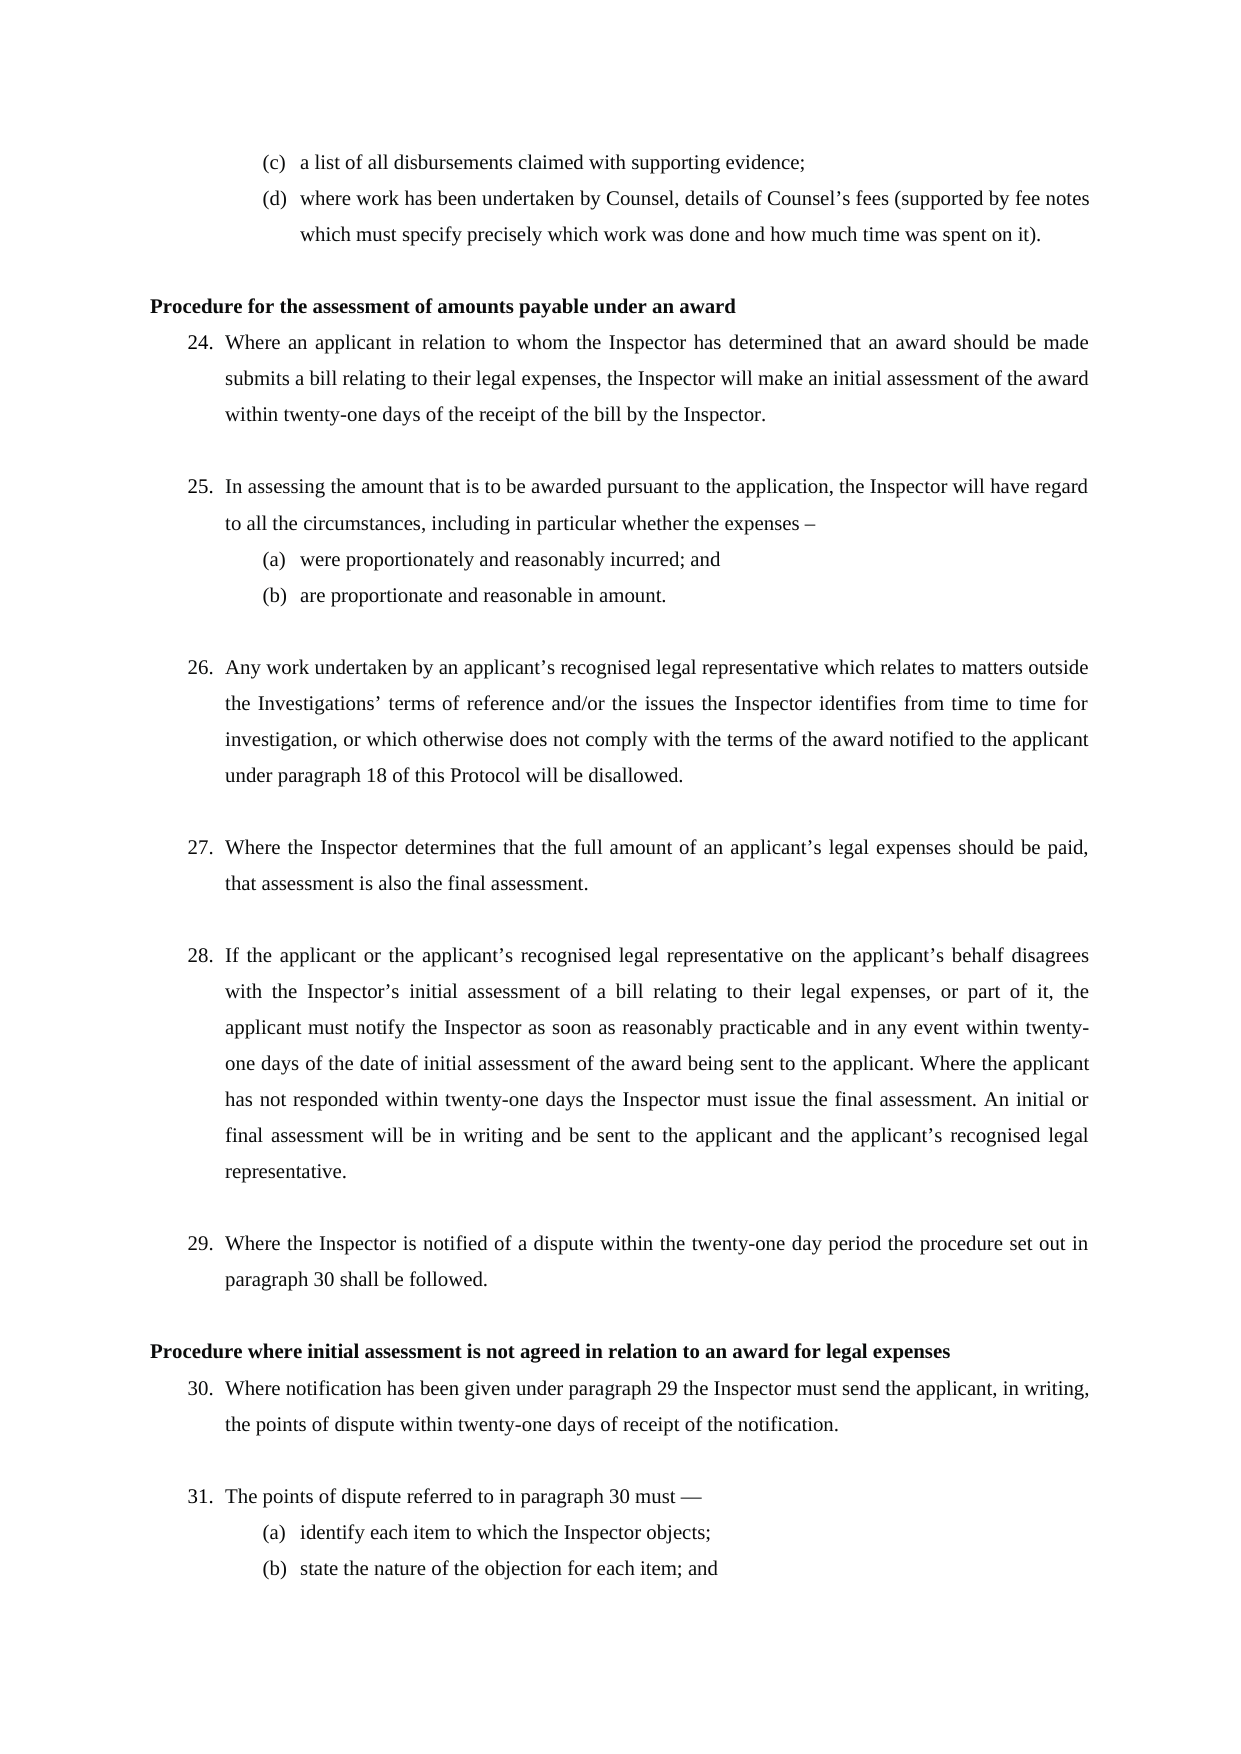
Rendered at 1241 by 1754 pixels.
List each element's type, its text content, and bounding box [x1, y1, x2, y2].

list Any work undertaken by an applicant’s recognised legal representative which relates to matters outside the Investigations’ terms of reference and/or the issues the Inspector identifies from time to time for investigation, or which otherwise does not comply with the terms of the award notified to the applicant under paragraph 18 of this Protocol will be disallowed. [187, 654, 1090, 787]
list a list of all disbursements claimed with supporting evidence; [262, 150, 1090, 174]
list were proportionately and reasonably incurred; and [262, 546, 1090, 571]
list Where the Inspector determines that the full amount of an applicant’s legal expenses should be paid, that assessment is also the final assessment. [187, 835, 1090, 895]
subtitle Procedure where initial assessment is not agreed in relation to an award for legal expenses [150, 1339, 1090, 1363]
list The points of dispute referred to in paragraph 30 must — [187, 1483, 1090, 1508]
list Where an applicant in relation to whom the Inspector has determined that an award should be made submits a bill relating to their legal expenses, the Inspector will make an initial assessment of the award within twenty-one days of the receipt of the bill by the Inspector. [187, 330, 1090, 426]
list are proportionate and reasonable in amount. [262, 582, 1090, 607]
list Where the Inspector is notified of a dispute within the twenty-one day period the procedure set out in paragraph 30 shall be followed. [187, 1231, 1090, 1291]
text Procedure for the assessment of amounts payable under an award [150, 294, 1090, 318]
list Where notification has been given under paragraph 29 the Inspector must send the applicant, in writing, the points of dispute within twenty-one days of receipt of the notification. [187, 1375, 1090, 1436]
list where work has been undertaken by Counsel, details of Counsel’s fees (supported by fee notes which must specify precisely which work was done and how much time was spent on it). [262, 186, 1090, 246]
list In assessing the amount that is to be awarded pursuant to the application, the Inspector will have regard to all the circumstances, including in particular whether the expenses – [187, 474, 1090, 534]
list state the nature of the objection for each item; and [262, 1556, 1090, 1580]
list If the applicant or the applicant’s recognised legal representative on the applicant’s behalf disagrees with the Inspector’s initial assessment of a bill relating to their legal expenses, or part of it, the applicant must notify the Inspector as soon as reasonably practicable and in any event within twenty-one days of the date of initial assessment of the award being sent to the applicant. Where the applicant has not responded within twenty-one days the Inspector must issue the final assessment. An initial or final assessment will be in writing and be sent to the applicant and the applicant’s recognised legal representative. [187, 943, 1090, 1183]
list identify each item to which the Inspector objects; [262, 1519, 1090, 1544]
